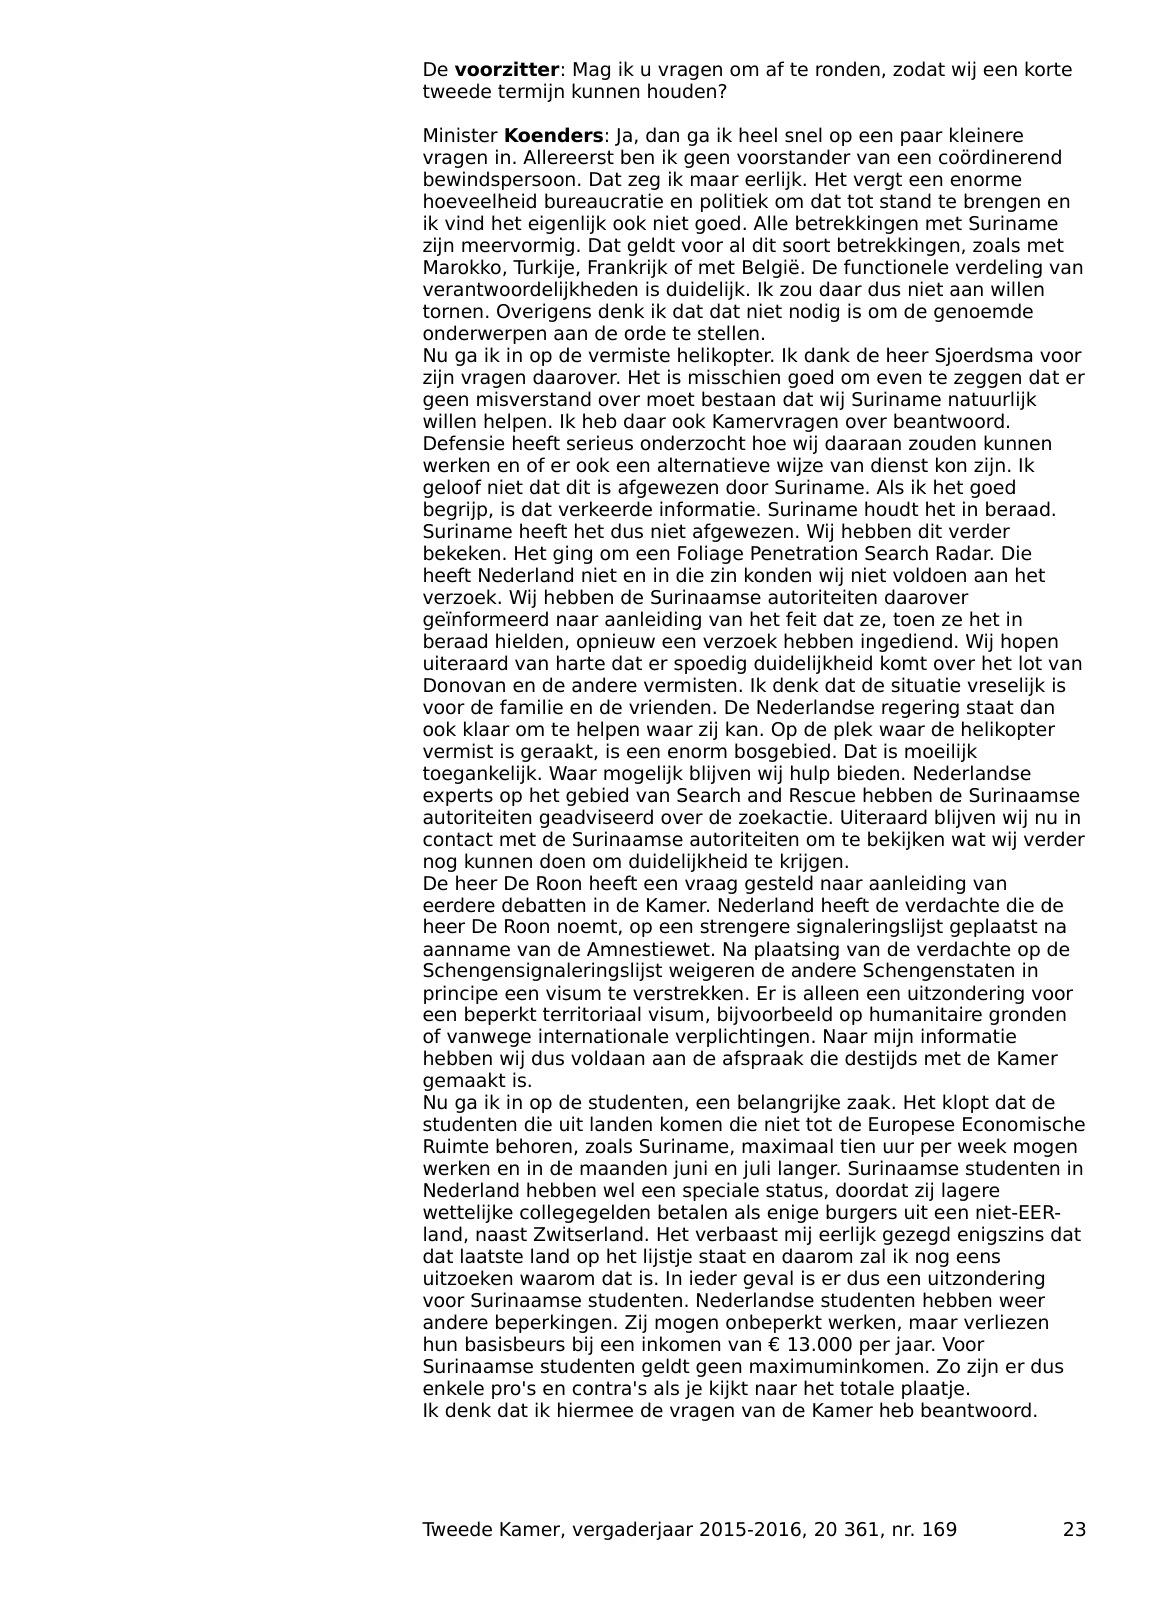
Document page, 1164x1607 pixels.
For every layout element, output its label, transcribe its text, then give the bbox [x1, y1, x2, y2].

text De heer De Roon heeft een vraag gesteld naar aanleiding van eerdere debatten in de Kamer. Nederland heeft de verdachte die de heer De Roon noemt, op een strengere signaleringslijst geplaatst na aanname van de Amnestiewet. Na plaatsing van de verdachte op de Schengensignaleringslijst weigeren de andere Schengenstaten in principe een visum te verstrekken. Er is alleen een uitzondering voor een beperkt territoriaal visum, bijvoorbeeld op humanitaire gronden of vanwege internationale verplichtingen. Naar mijn informatie hebben wij dus voldaan aan de afspraak die destijds met de Kamer gemaakt is. [422, 872, 1087, 1092]
text Minister Koenders: Ja, dan ga ik heel snel op een paar kleinere vragen in. Allereerst ben ik geen voorstander van een coördinerend bewindspersoon. Dat zeg ik maar eerlijk. Het vergt een enorme hoeveelheid bureaucratie en politiek om dat tot stand te brengen en ik vind het eigenlijk ook niet goed. Alle betrekkingen met Suriname zijn meervormig. Dat geldt voor al dit soort betrekkingen, zoals met Marokko, Turkije, Frankrijk of met België. De functionele verdeling van verantwoordelijkheden is duidelijk. Ik zou daar dus niet aan willen tornen. Overigens denk ik dat dat niet nodig is om de genoemde onderwerpen aan de orde te stellen. [422, 125, 1087, 345]
text De voorzitter: Mag ik u vragen om af te ronden, zodat wij een korte tweede termijn kunnen houden? [422, 59, 1087, 103]
text Ik denk dat ik hiermee de vragen van de Kamer heb beantwoord. [422, 1400, 1087, 1422]
text Nu ga ik in op de vermiste helikopter. Ik dank de heer Sjoerdsma voor zijn vragen daarover. Het is misschien goed om even te zeggen dat er geen misverstand over moet bestaan dat wij Suriname natuurlijk willen helpen. Ik heb daar ook Kamervragen over beantwoord. Defensie heeft serieus onderzocht hoe wij daaraan zouden kunnen werken en of er ook een alternatieve wijze van dienst kon zijn. Ik geloof niet dat dit is afgewezen door Suriname. Als ik het goed begrijp, is dat verkeerde informatie. Suriname houdt het in beraad. Suriname heeft het dus niet afgewezen. Wij hebben dit verder bekeken. Het ging om een Foliage Penetration Search Radar. Die heeft Nederland niet en in die zin konden wij niet voldoen aan het verzoek. Wij hebben de Surinaamse autoriteiten daarover geïnformeerd naar aanleiding van het feit dat ze, toen ze het in beraad hielden, opnieuw een verzoek hebben ingediend. Wij hopen uiteraard van harte dat er spoedig duidelijkheid komt over het lot van Donovan en de andere vermisten. Ik denk dat de situatie vreselijk is voor de familie en de vrienden. De Nederlandse regering staat dan ook klaar om te helpen waar zij kan. Op de plek waar de helikopter vermist is geraakt, is een enorm bosgebied. Dat is moeilijk toegankelijk. Waar mogelijk blijven wij hulp bieden. Nederlandse experts op het gebied van Search and Rescue hebben de Surinaamse autoriteiten geadviseerd over de zoekactie. Uiteraard blijven wij nu in contact met de Surinaamse autoriteiten om te bekijken wat wij verder nog kunnen doen om duidelijkheid te krijgen. [422, 345, 1087, 872]
text Nu ga ik in op de studenten, een belangrijke zaak. Het klopt dat de studenten die uit landen komen die niet tot de Europese Economische Ruimte behoren, zoals Suriname, maximaal tien uur per week mogen werken en in de maanden juni en juli langer. Surinaamse studenten in Nederland hebben wel een speciale status, doordat zij lagere wettelijke collegegelden betalen als enige burgers uit een niet-EER-land, naast Zwitserland. Het verbaast mij eerlijk gezegd enigszins dat dat laatste land op het lijstje staat en daarom zal ik nog eens uitzoeken waarom dat is. In ieder geval is er dus een uitzondering voor Surinaamse studenten. Nederlandse studenten hebben weer andere beperkingen. Zij mogen onbeperkt werken, maar verliezen hun basisbeurs bij een inkomen van € 13.000 per jaar. Voor Surinaamse studenten geldt geen maximuminkomen. Zo zijn er dus enkele pro's en contra's als je kijkt naar het totale plaatje. [422, 1092, 1087, 1400]
